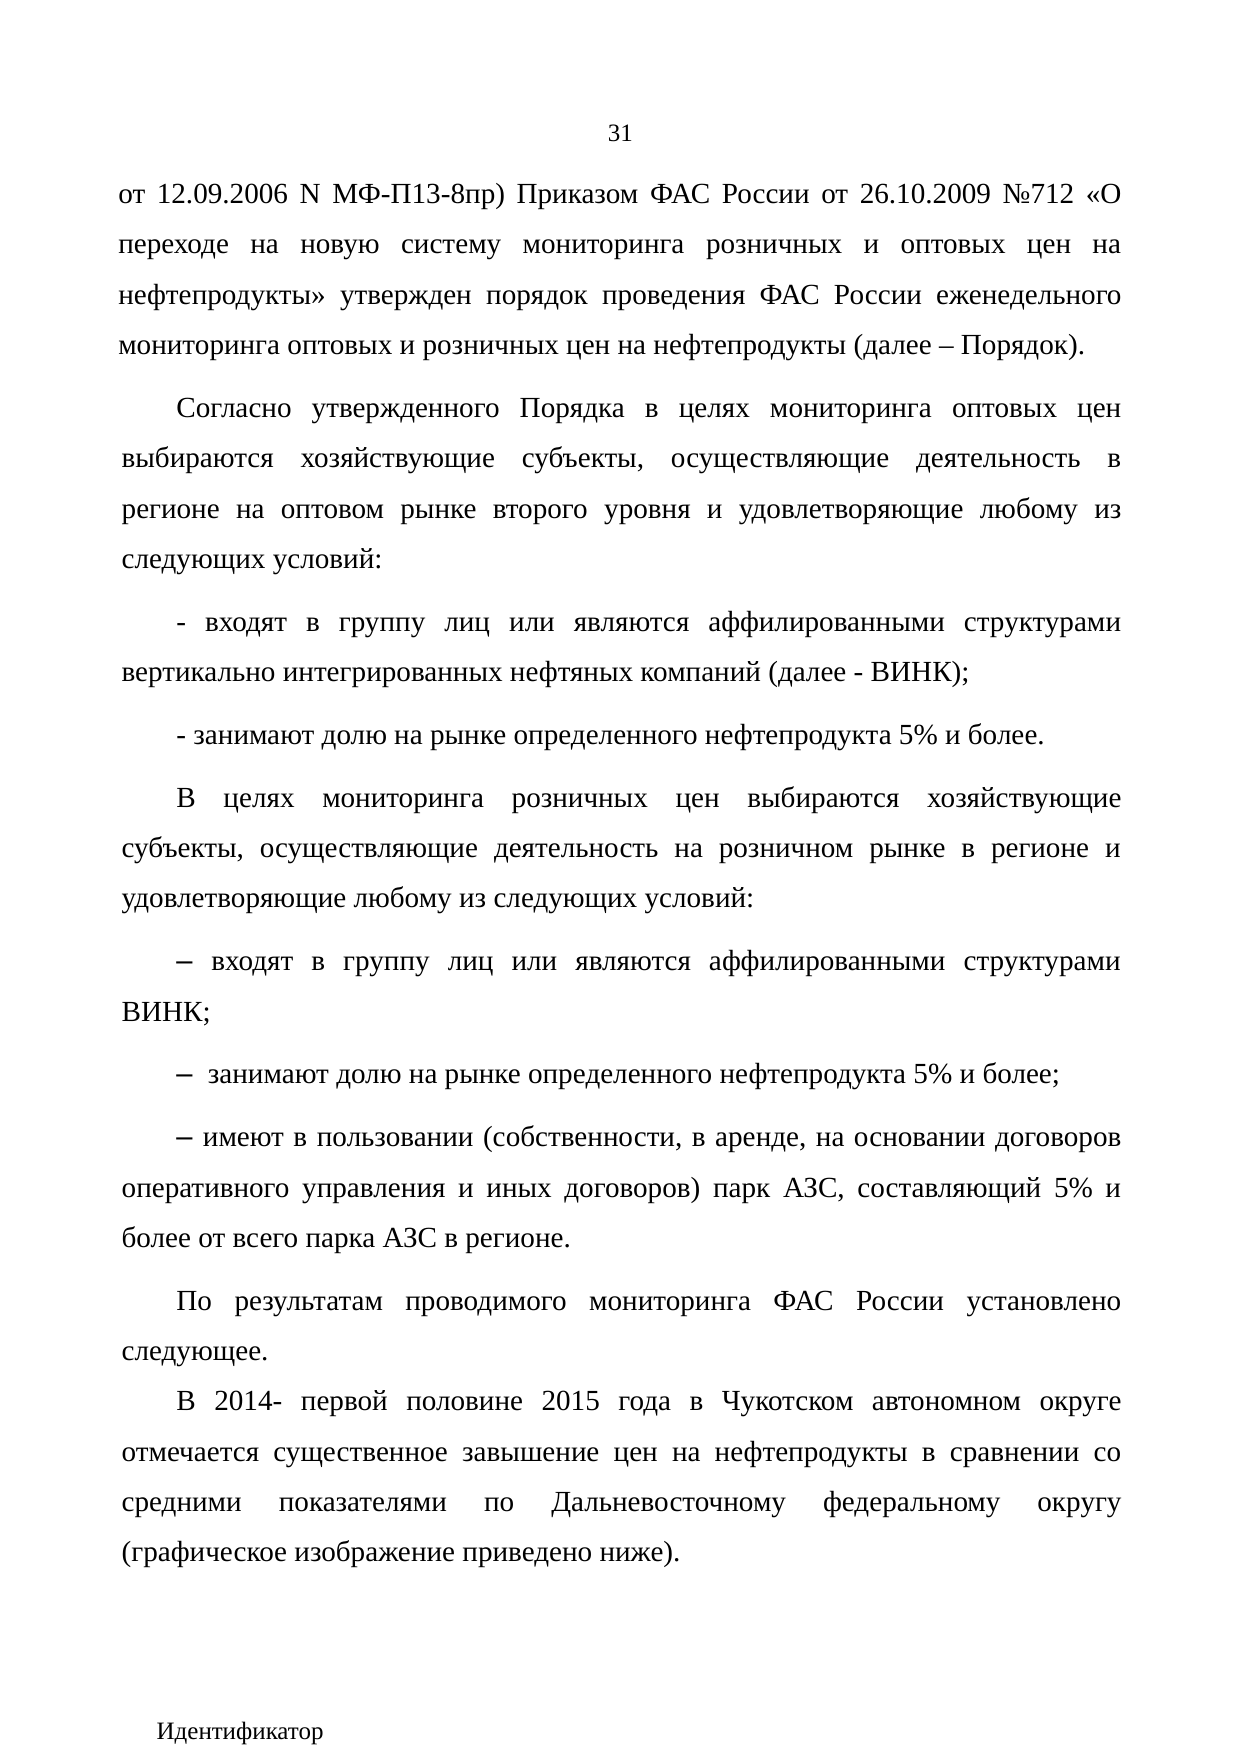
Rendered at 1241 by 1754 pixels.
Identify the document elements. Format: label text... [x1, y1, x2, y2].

list входят в группу лиц или являются аффилированными структурами ВИНК; [121, 943, 1122, 1027]
list имеют в пользовании (собственности, в аренде, на основании договоров оперативного управления и иных договоров) парк АЗС, составляющий 5% и более от всего парка АЗС в регионе. [121, 1119, 1122, 1254]
text Согласно утвержденного Порядка в целях мониторинга оптовых цен выбираются хозяйствующие субъекты, осуществляющие деятельность в регионе на оптовом рынке второго уровня и удовлетворяющие любому из следующих условий: [121, 390, 1122, 574]
list занимают долю на рынке определенного нефтепродукта 5% и более; [121, 1056, 1122, 1090]
text В целях мониторинга розничных цен выбираются хозяйствующие субъекты, осуществляющие деятельность на розничном рынке в регионе и удовлетворяющие любому из следующих условий: [121, 780, 1122, 914]
text от 12.09.2006 N МФ-П13-8пр) Приказом ФАС России от 26.10.2009 №712 «О переходе на новую систему мониторинга розничных и оптовых цен на нефтепродукты» утвержден порядок проведения ФАС России еженедельного мониторинга оптовых и розничных цен на нефтепродукты (далее – Порядок). [118, 176, 1122, 361]
text В 2014- первой половине 2015 года в Чукотском автономном округе отмечается существенное завышение цен на нефтепродукты в сравнении со средними показателями по Дальневосточному федеральному округу (графическое изображение приведено ниже). [121, 1383, 1122, 1568]
text - входят в группу лиц или являются аффилированными структурами вертикально интегрированных нефтяных компаний (далее - ВИНК); [121, 604, 1122, 688]
text - занимают долю на рынке определенного нефтепродукта 5% и более. [121, 717, 1122, 751]
text По результатам проводимого мониторинга ФАС России установлено следующее. [121, 1283, 1122, 1367]
